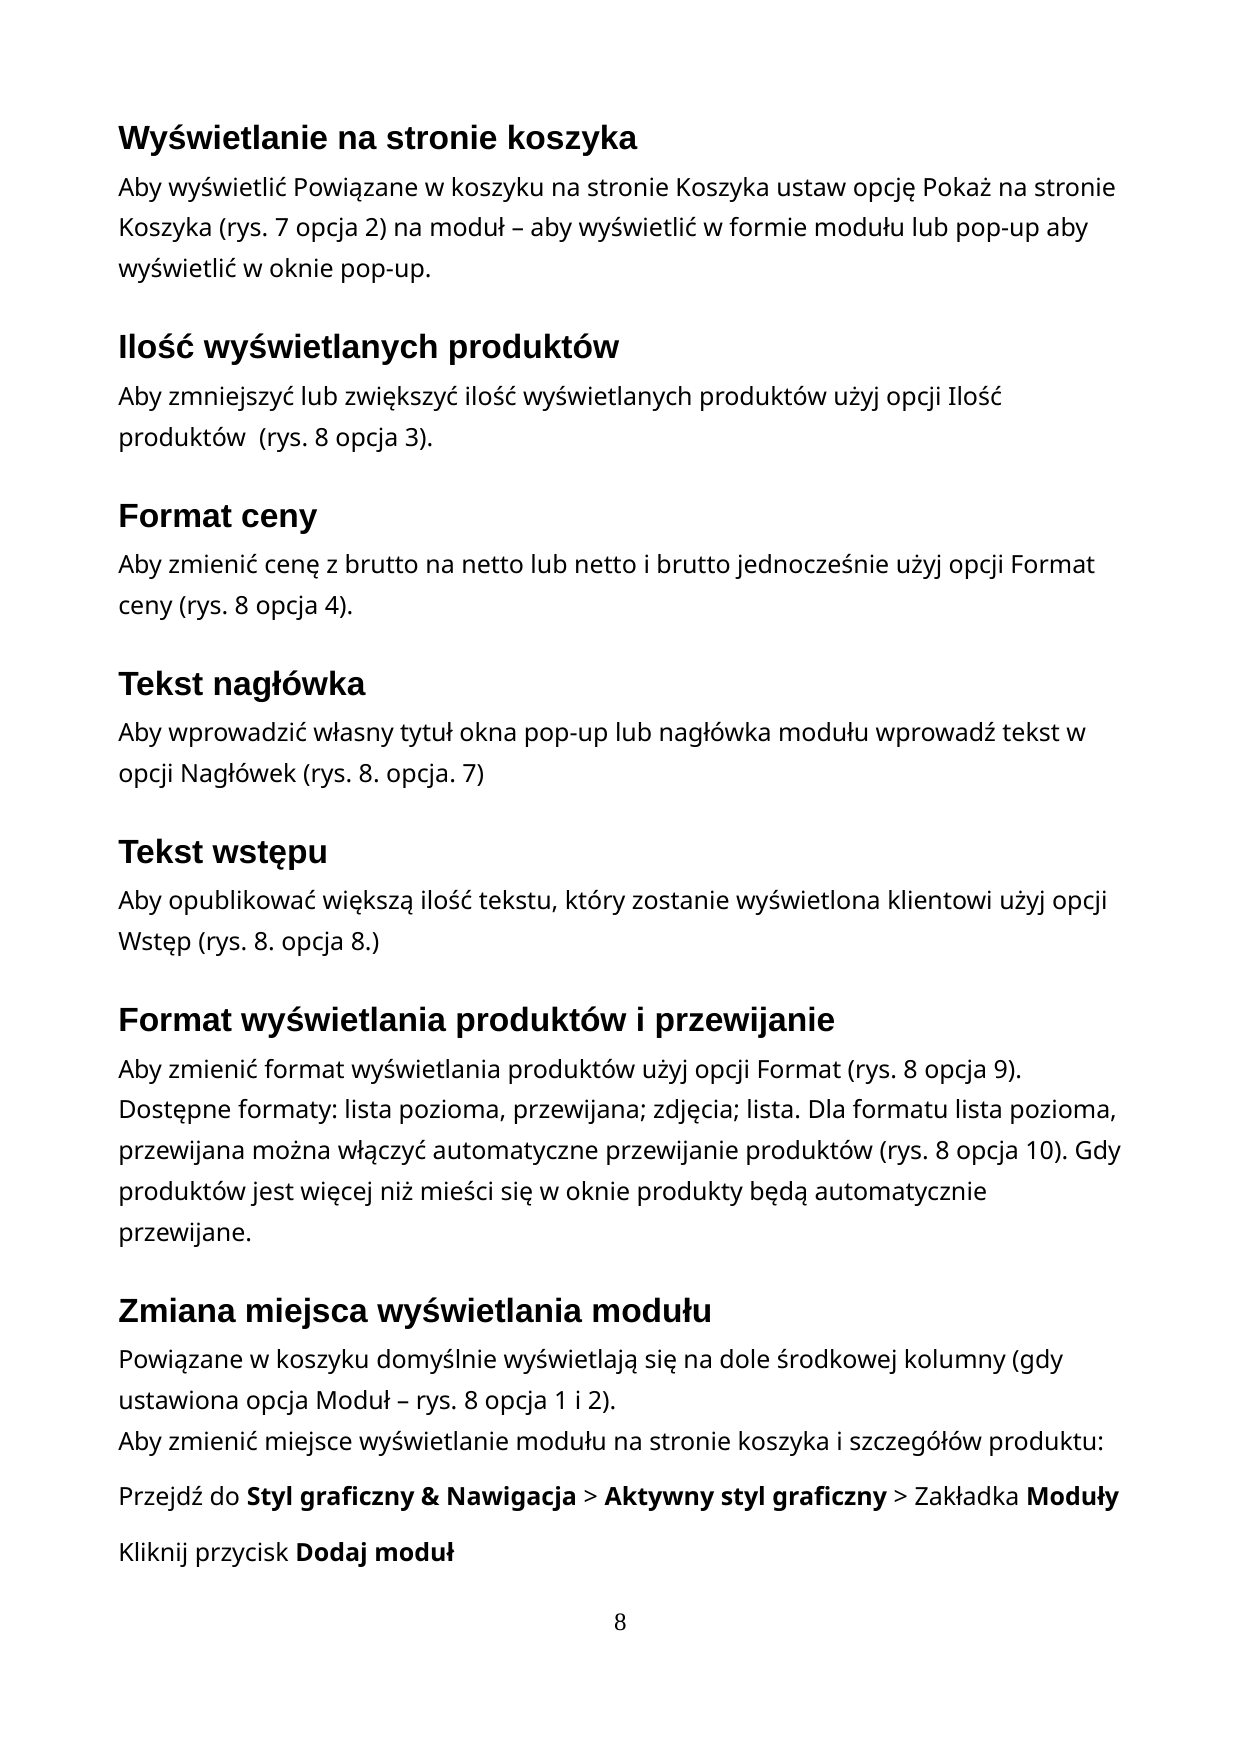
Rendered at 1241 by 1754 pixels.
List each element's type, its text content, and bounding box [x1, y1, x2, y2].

subtitle Tekst wstępu [118, 832, 1122, 871]
text Aby opublikować większą ilość tekstu, który zostanie wyświetlona klientowi użyj opcji Wstęp (rys. 8. opcja 8.) [118, 883, 1122, 958]
subtitle Format ceny [118, 495, 1122, 534]
text Kliknij przycisk Dodaj moduł [118, 1534, 1122, 1568]
text Aby zmniejszyć lub zwiększyć ilość wyświetlanych produktów użyj opcji Ilość produktów (rys. 8 opcja 3). [118, 378, 1122, 453]
subtitle Zmiana miejsca wyświetlania modułu [118, 1291, 1122, 1329]
text Aby wprowadzić własny tytuł okna pop-up lub nagłówka modułu wprowadź tekst w opcji Nagłówek (rys. 8. opcja. 7) [118, 715, 1122, 790]
text Przejdź do Styl graficzny & Nawigacja > Aktywny styl graficzny > Zakładka Moduły [118, 1479, 1122, 1513]
subtitle Tekst nagłówka [118, 664, 1122, 702]
subtitle Ilość wyświetlanych produktów [118, 327, 1122, 366]
text Aby zmienić format wyświetlania produktów użyj opcji Format (rys. 8 opcja 9). Dostępne formaty: lista pozioma, przewijana; zdjęcia; lista. Dla formatu lista pozioma, przewijana można włączyć automatyczne przewijanie produktów (rys. 8 opcja 10). Gdy produktów jest więcej niż mieści się w oknie produkty będą automatycznie przewijane. [118, 1051, 1122, 1249]
text Aby wyświetlić Powiązane w koszyku na stronie Koszyka ustaw opcję Pokaż na stronie Koszyka (rys. 7 opcja 2) na moduł – aby wyświetlić w formie modułu lub pop-up aby wyświetlić w oknie pop-up. [118, 169, 1122, 285]
text Powiązane w koszyku domyślnie wyświetlają się na dole środkowej kolumny (gdy ustawiona opcja Moduł – rys. 8 opcja 1 i 2). Aby zmienić miejsce wyświetlanie modułu na stronie koszyka i szczegółów produktu: [118, 1342, 1122, 1458]
subtitle Format wyświetlania produktów i przewijanie [118, 1000, 1122, 1039]
subtitle Wyświetlanie na stronie koszyka [118, 118, 1122, 157]
text Aby zmienić cenę z brutto na netto lub netto i brutto jednocześnie użyj opcji Format ceny (rys. 8 opcja 4). [118, 547, 1122, 621]
